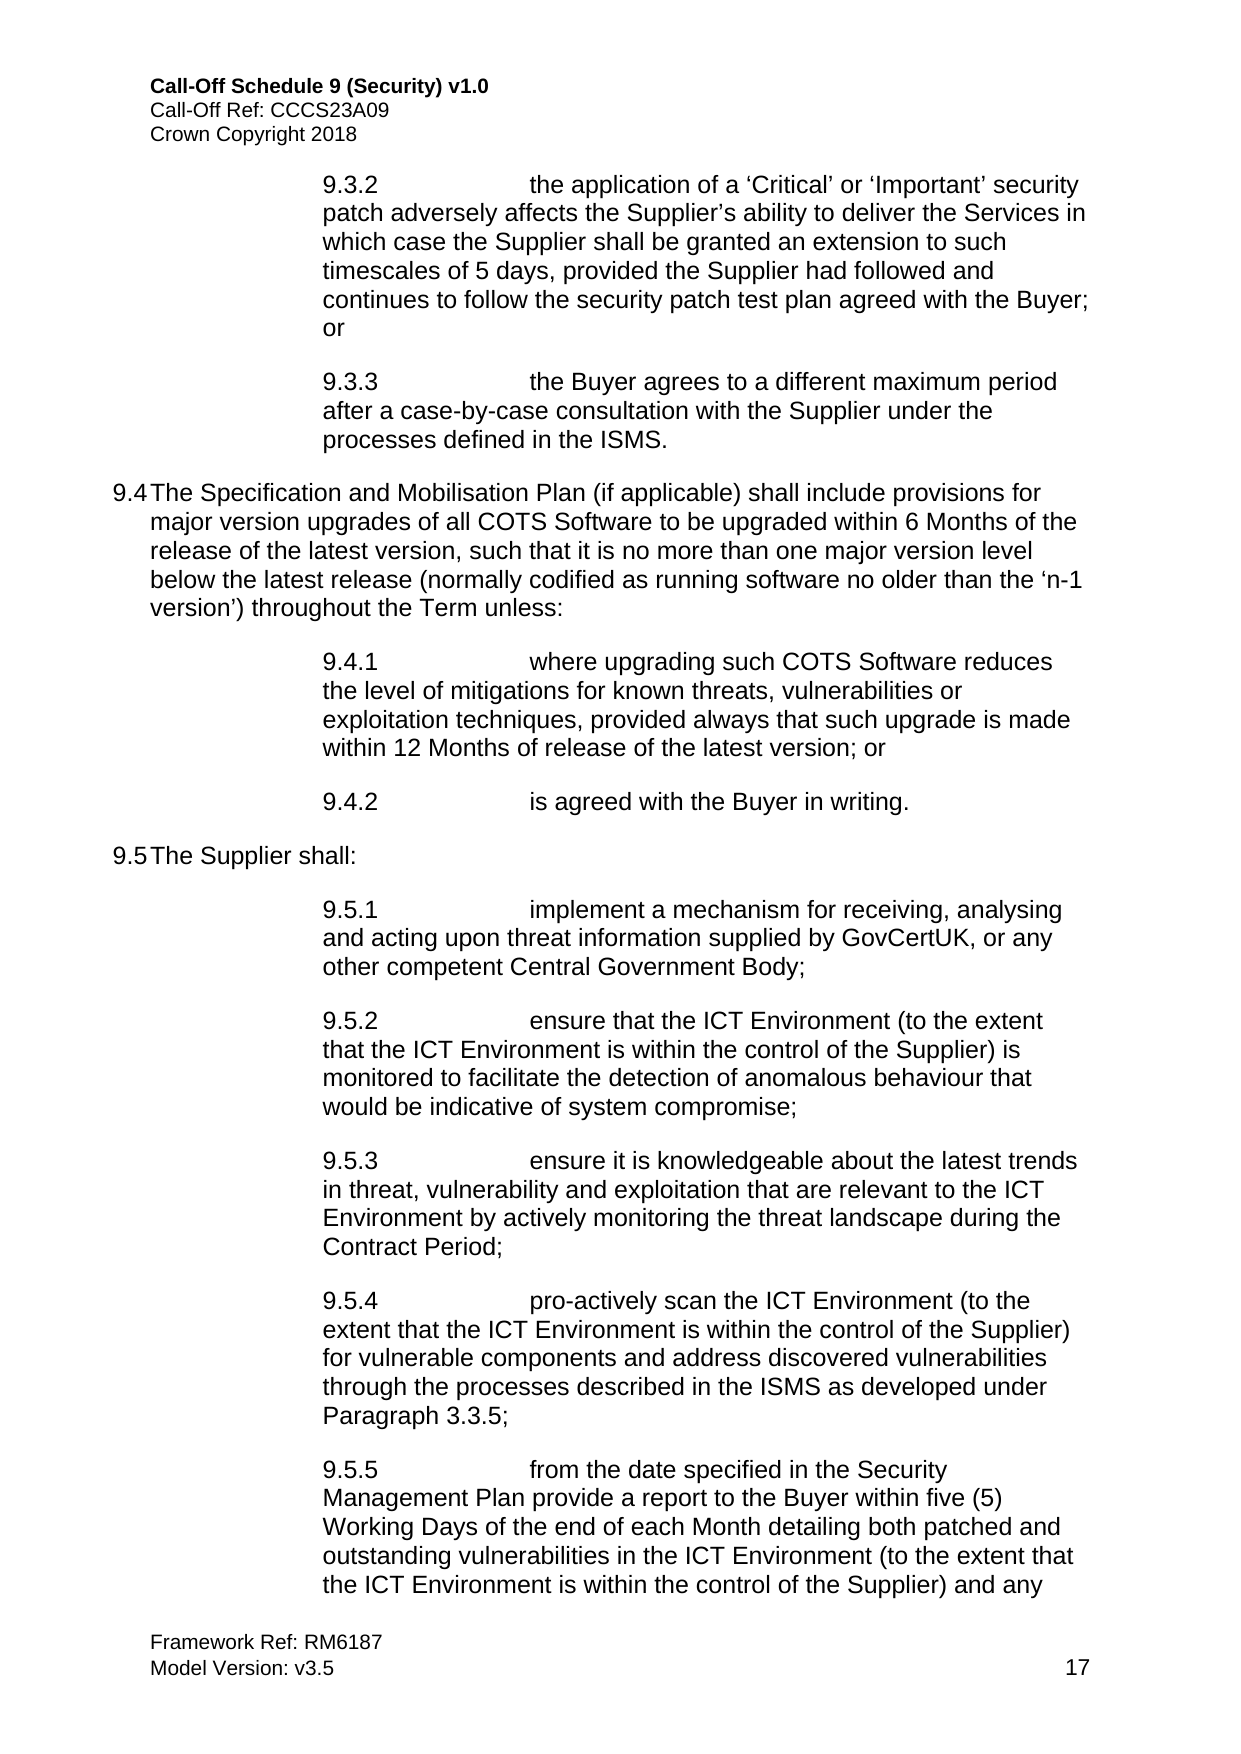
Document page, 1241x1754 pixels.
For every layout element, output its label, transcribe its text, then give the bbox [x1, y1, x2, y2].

list The Specification and Mobilisation Plan (if applicable) shall include provisions for major version upgrades of all COTS Software to be upgraded within 6 Months of the release of the latest version, such that it is no more than one major version level below the latest release (normally codified as running software no older than the ‘n-1 version’) throughout the Term unless: [112, 478, 1090, 622]
list The Supplier shall: [112, 841, 1090, 870]
list the application of a ‘Critical’ or ‘Important’ security patch adversely affects the Supplier’s ability to deliver the Services in which case the Supplier shall be granted an extension to such timescales of 5 days, provided the Supplier had followed and continues to follow the security patch test plan agreed with the Buyer; or [322, 170, 1090, 342]
list implement a mechanism for receiving, analysing and acting upon threat information supplied by GovCertUK, or any other competent Central Government Body; [322, 895, 1090, 981]
list is agreed with the Buyer in writing. [322, 787, 1090, 816]
list where upgrading such COTS Software reduces the level of mitigations for known threats, vulnerabilities or exploitation techniques, provided always that such upgrade is made within 12 Months of release of the latest version; or [322, 647, 1090, 762]
list ensure that the ICT Environment (to the extent that the ICT Environment is within the control of the Supplier) is monitored to facilitate the detection of anomalous behaviour that would be indicative of system compromise; [322, 1006, 1090, 1121]
list the Buyer agrees to a different maximum period after a case-by-case consultation with the Supplier under the processes defined in the ISMS. [322, 367, 1090, 453]
list from the date specified in the Security Management Plan provide a report to the Buyer within five (5) Working Days of the end of each Month detailing both patched and outstanding vulnerabilities in the ICT Environment (to the extent that the ICT Environment is within the control of the Supplier) and any [322, 1455, 1090, 1598]
list pro-actively scan the ICT Environment (to the extent that the ICT Environment is within the control of the Supplier) for vulnerable components and address discovered vulnerabilities through the processes described in the ISMS as developed under Paragraph 3.3.5; [322, 1286, 1090, 1430]
list ensure it is knowledgeable about the latest trends in threat, vulnerability and exploitation that are relevant to the ICT Environment by actively monitoring the threat landscape during the Contract Period; [322, 1146, 1090, 1261]
